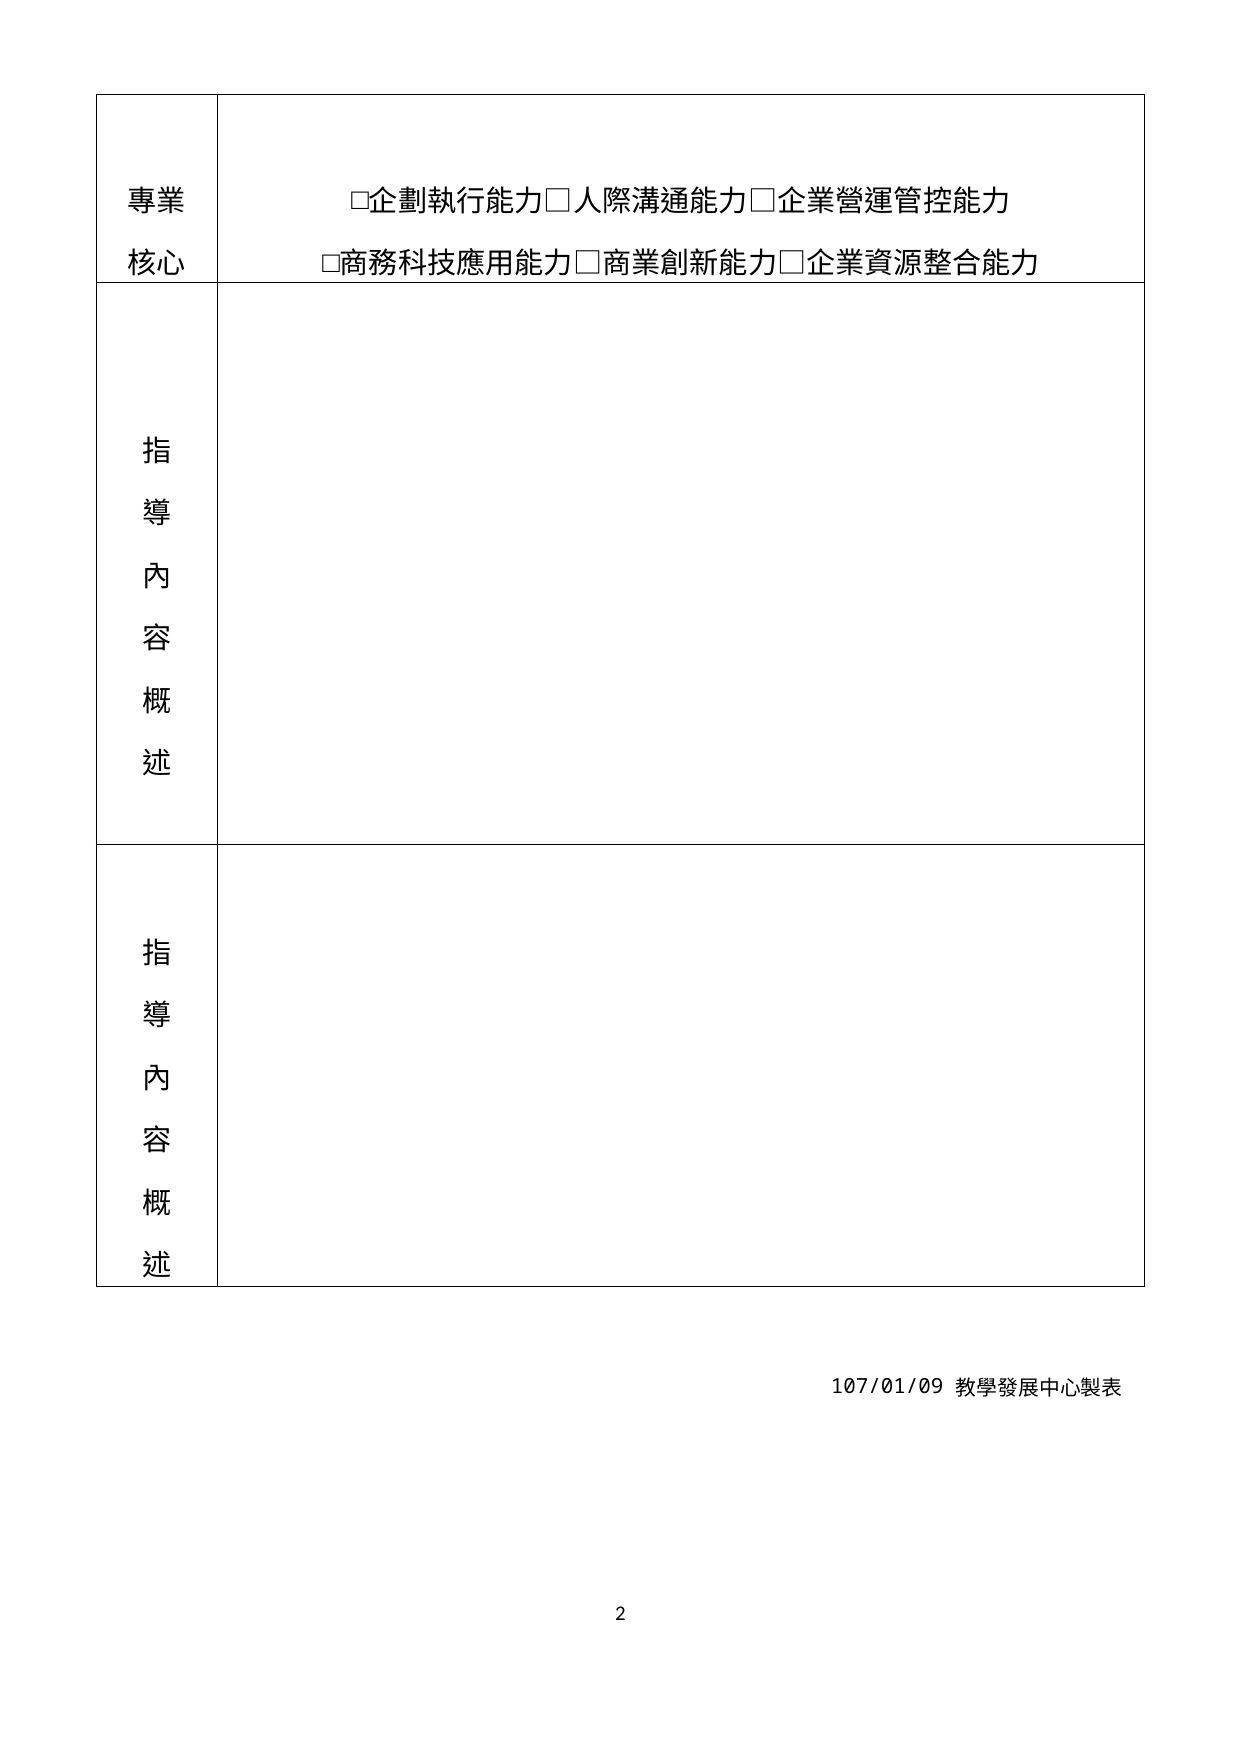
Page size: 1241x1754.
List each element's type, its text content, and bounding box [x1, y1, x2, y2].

table_cell 指 導 內 容 概 述 [97, 283, 217, 844]
table_cell 指 導 內 容 概 述 [97, 845, 217, 1286]
table_cell [218, 283, 1144, 844]
table_cell □企劃執行能力□人際溝通能力□企業營運管控能力 □商務科技應用能力□商業創新能力□企業資源整合能力 [218, 95, 1144, 282]
text 107/01/09 教學發展中心製表 [118, 1344, 1122, 1407]
table_cell 專業核心 [97, 95, 217, 282]
table_cell [218, 845, 1144, 1286]
